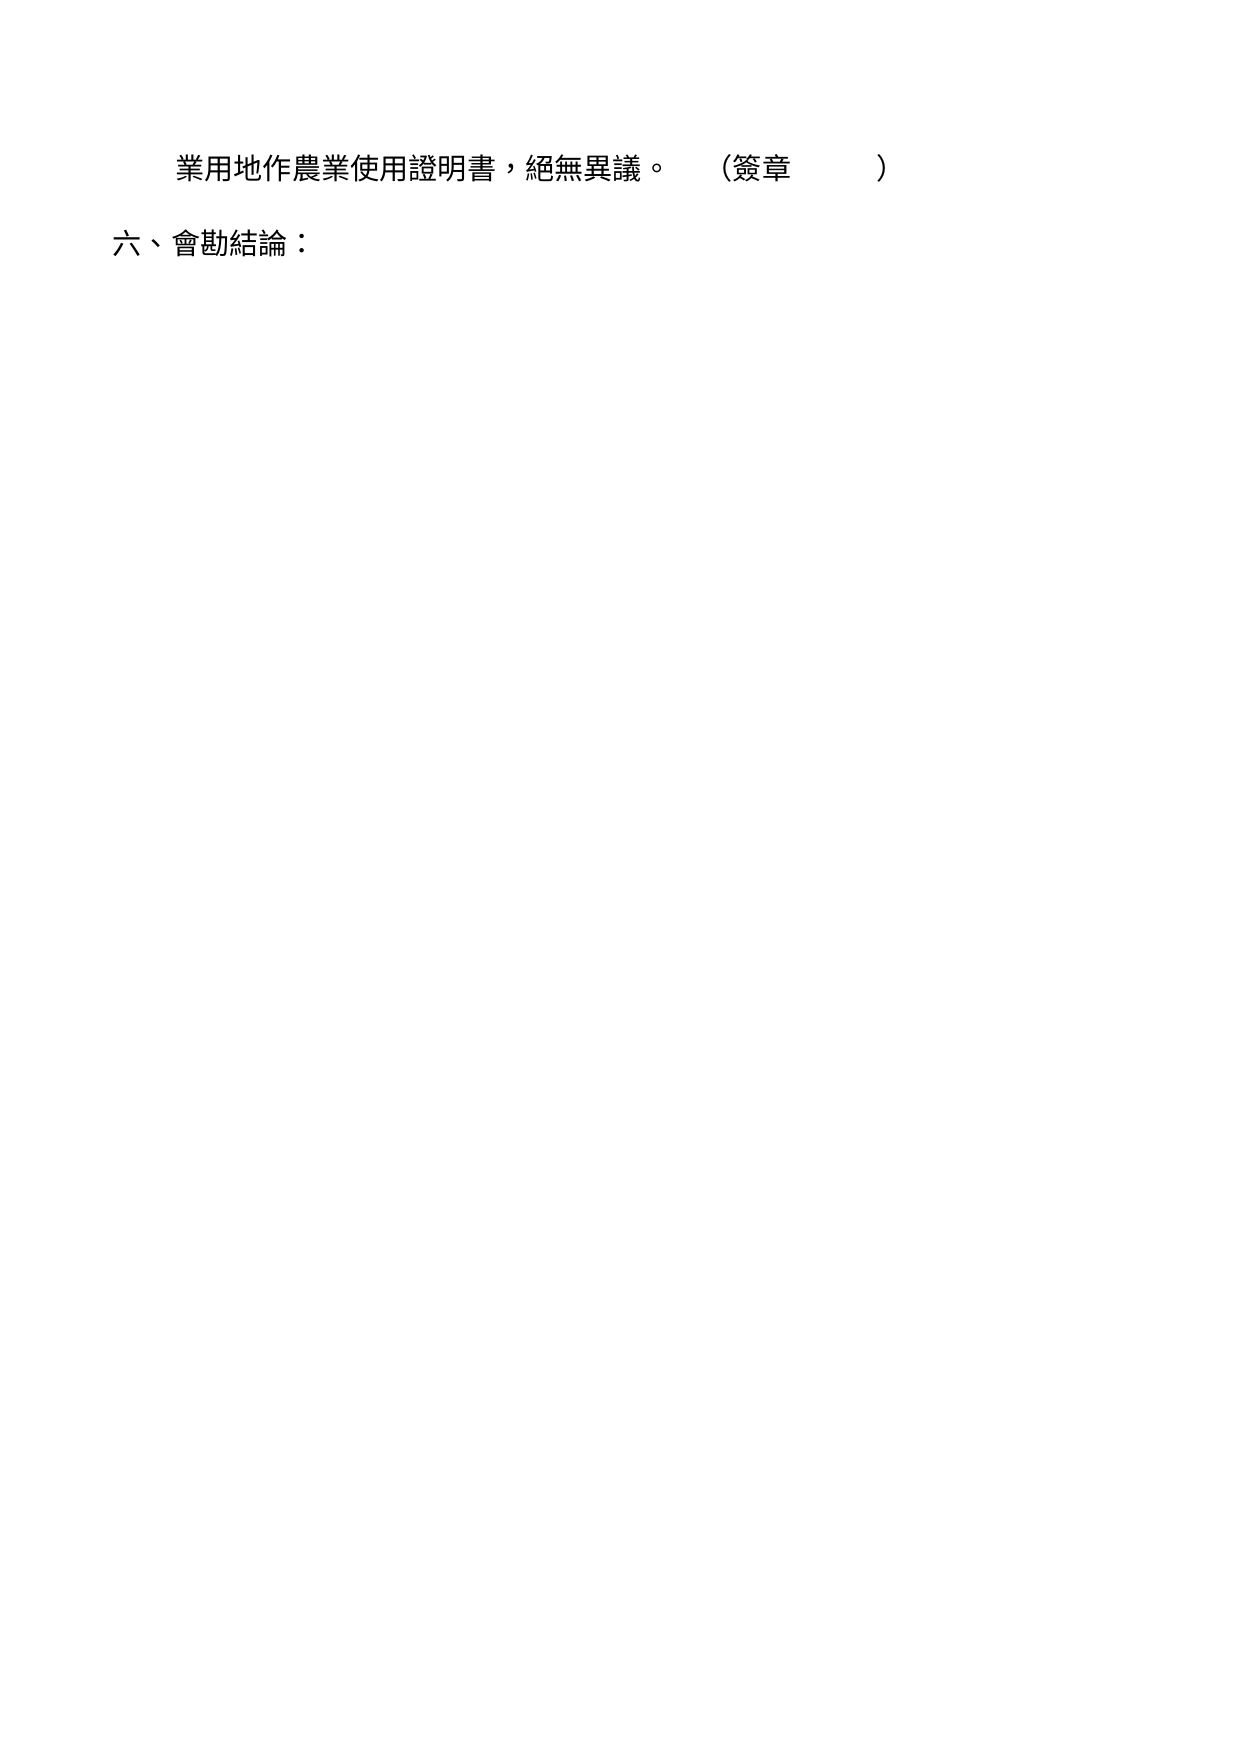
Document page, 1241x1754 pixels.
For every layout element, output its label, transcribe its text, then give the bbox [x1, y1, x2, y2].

text 業用地作農業使用證明書，絕無異議。 （簽章 ） [112, 129, 1128, 204]
text 六、會勘結論： [112, 204, 1128, 279]
